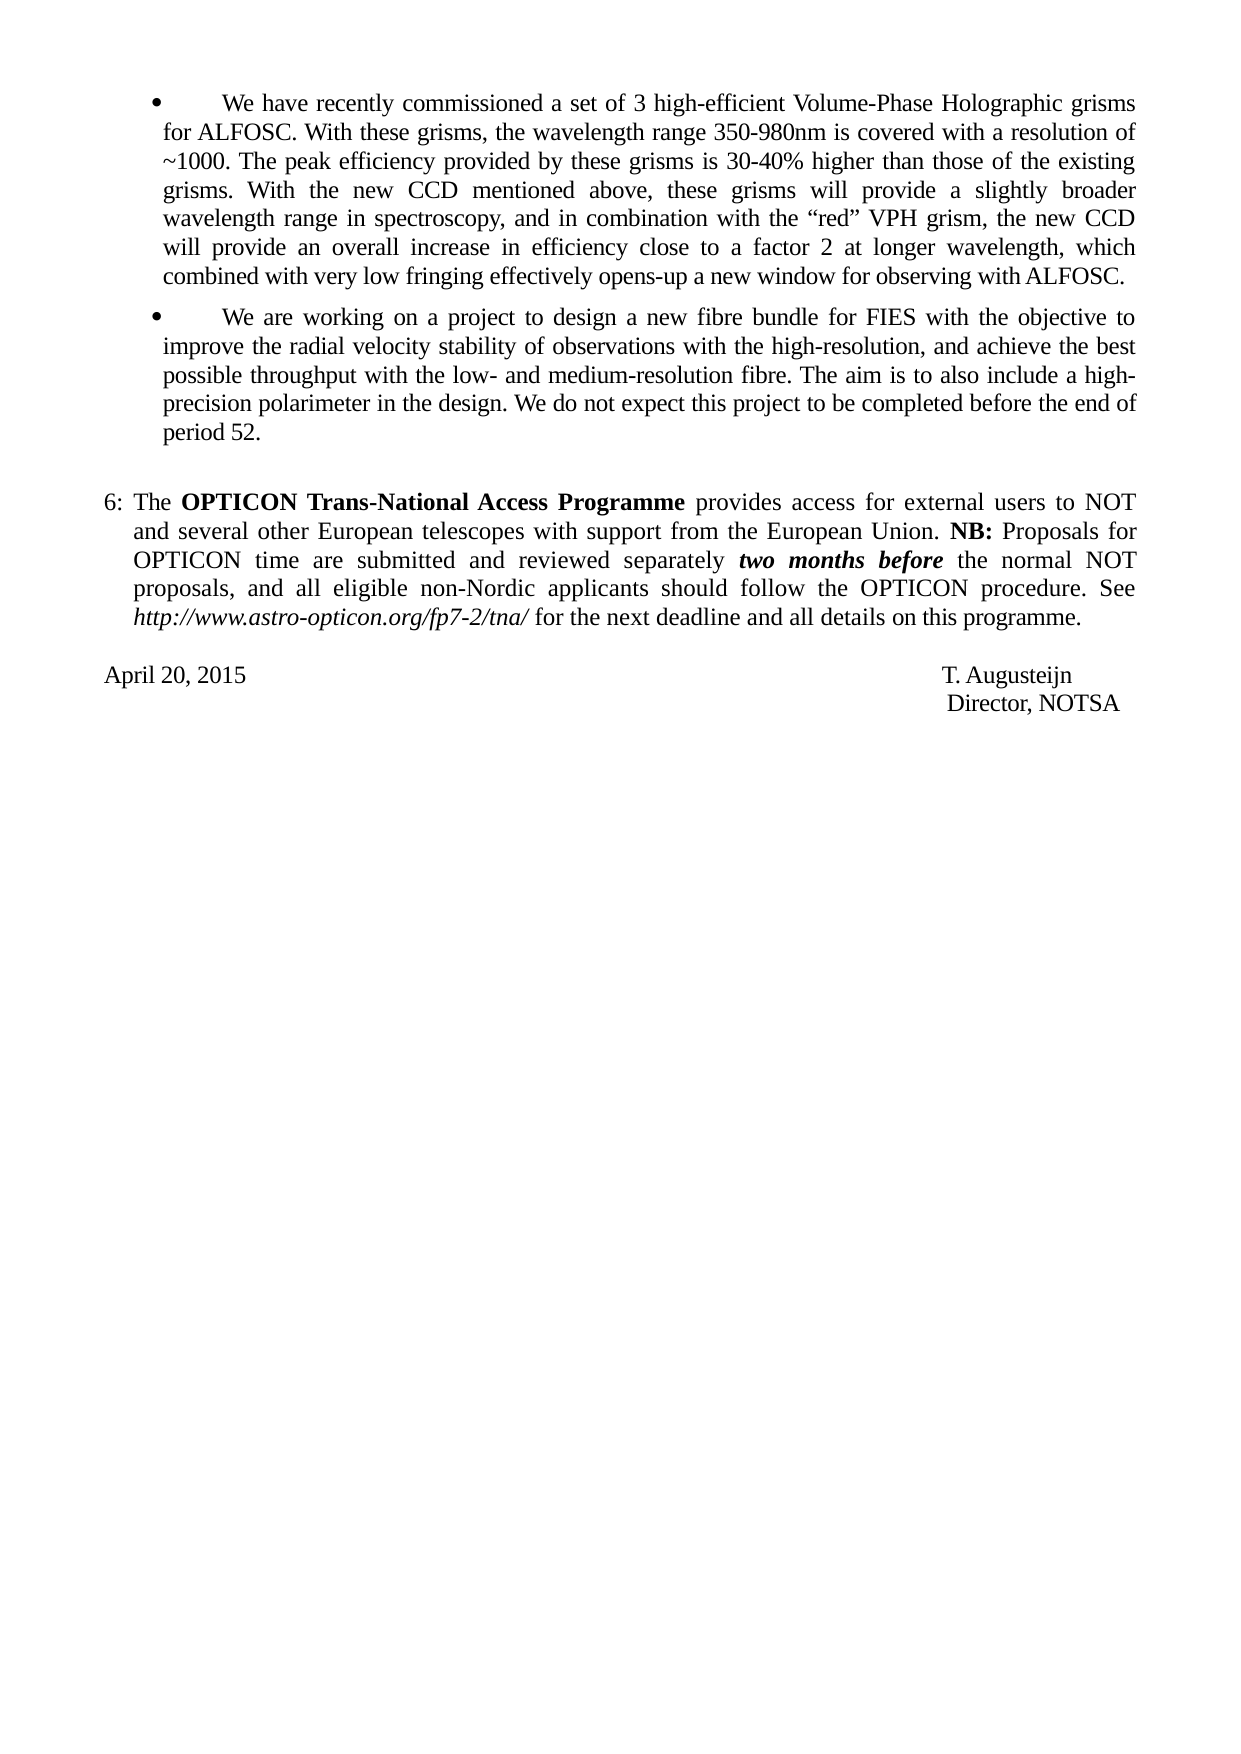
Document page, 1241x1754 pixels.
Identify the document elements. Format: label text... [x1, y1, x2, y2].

text 6: The OPTICON Trans-National Access Programme provides access for external users to NOT and several other European telescopes with support from the European Union. NB: Proposals for OPTICON time are submitted and reviewed separately two months before the normal NOT proposals, and all eligible non-Nordic applicants should follow the OPTICON procedure. See http://www.astro-opticon.org/fp7-2/tna/ for the next deadline and all details on this programme. [103, 487, 1137, 631]
text  We are working on a project to design a new fibre bundle for FIES with the objective to improve the radial velocity stability of observations with the high-resolution, and achieve the best possible throughput with the low- and medium-resolution fibre. The aim is to also include a high-precision polarimeter in the design. We do not expect this project to be completed before the end of period 52. [103, 302, 1137, 446]
subtitle Director, NOTSA [103, 688, 1137, 717]
subtitle April 20, 2015 T. Augusteijn [103, 660, 1137, 688]
text  We have recently commissioned a set of 3 high-efficient Volume-Phase Holographic grisms for ALFOSC. With these grisms, the wavelength range 350-980nm is covered with a resolution of ~1000. The peak efficiency provided by these grisms is 30-40% higher than those of the existing grisms. With the new CCD mentioned above, these grisms will provide a slightly broader wavelength range in spectroscopy, and in combination with the “red” VPH grism, the new CCD will provide an overall increase in efficiency close to a factor 2 at longer wavelength, which combined with very low fringing effectively opens-up a new window for observing with ALFOSC. [103, 88, 1137, 290]
